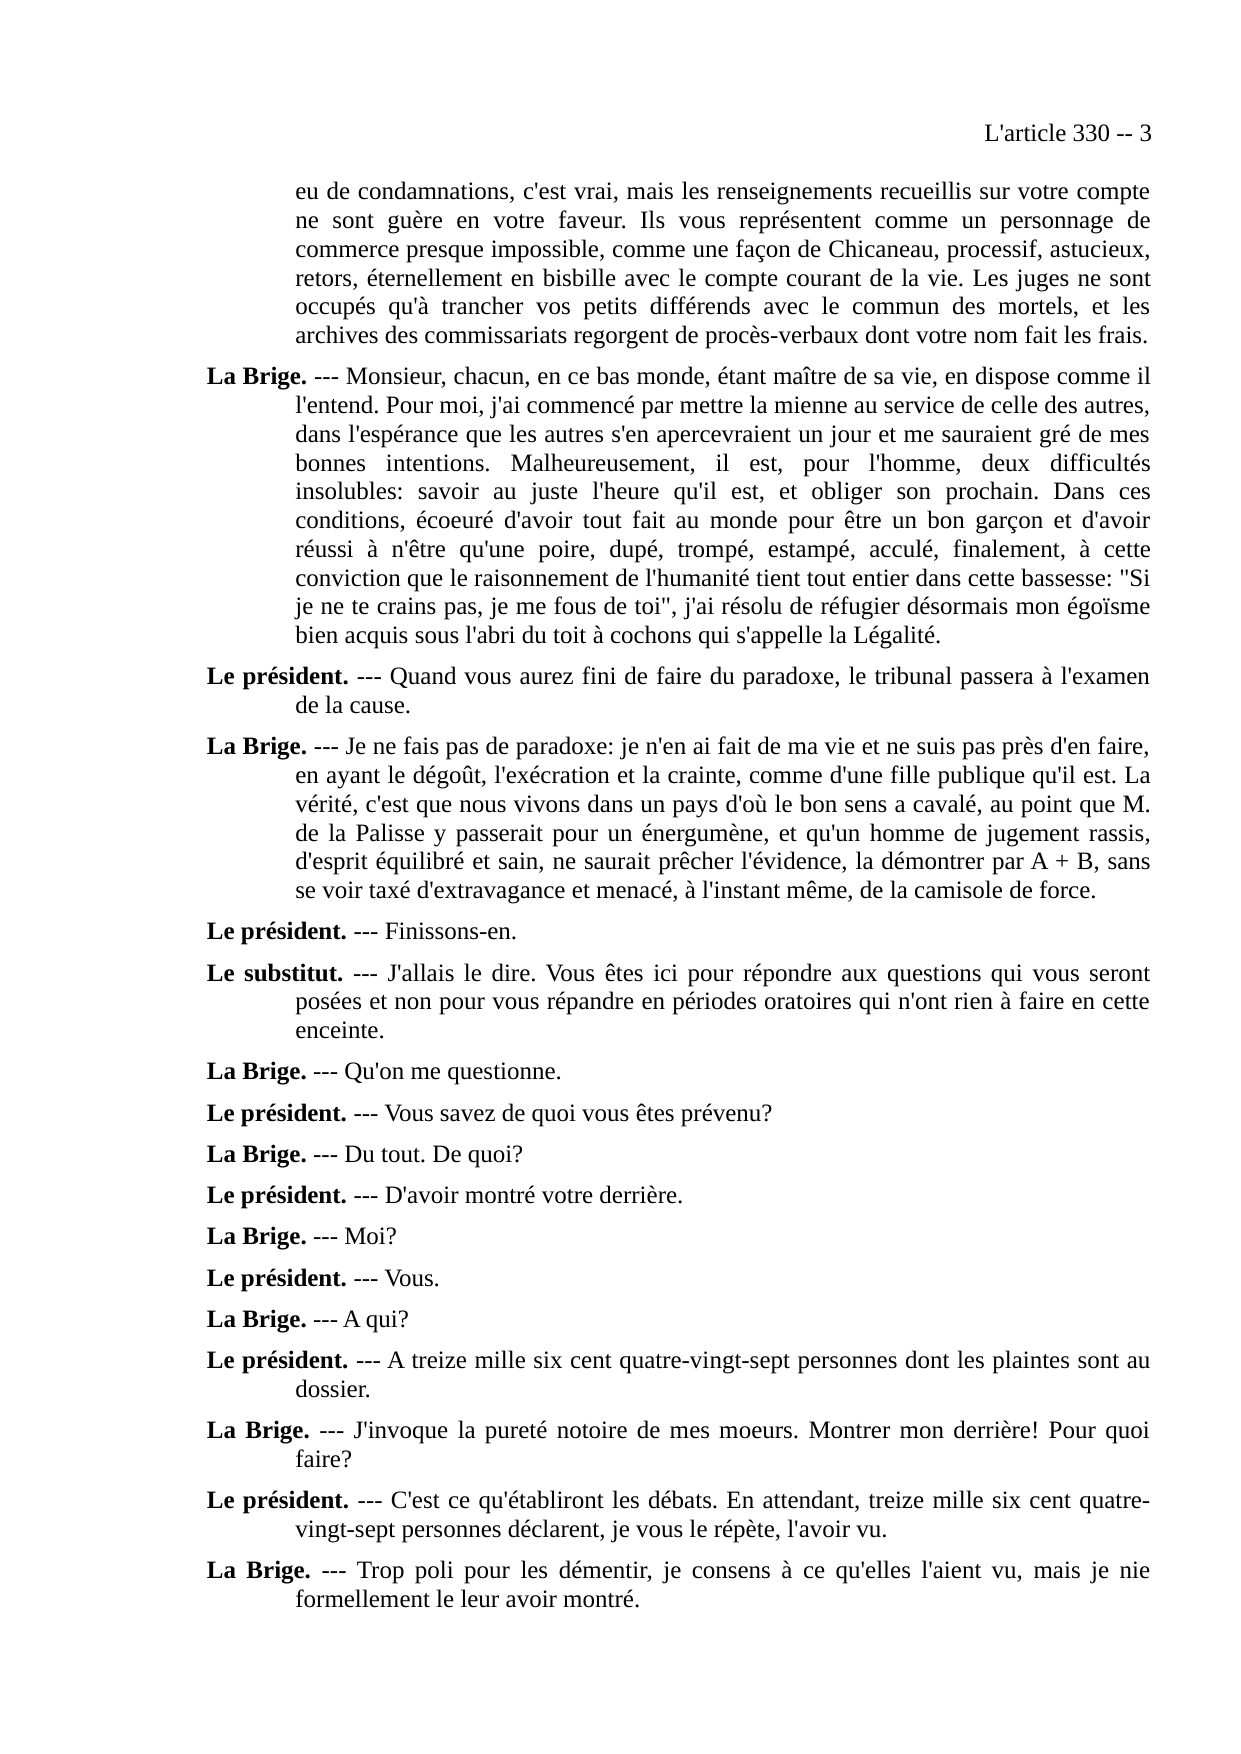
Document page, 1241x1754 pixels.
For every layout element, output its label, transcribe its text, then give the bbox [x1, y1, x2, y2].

text Le président. --- D'avoir montré votre derrière. [207, 1180, 1152, 1209]
text Le président. --- Quand vous aurez fini de faire du paradoxe, le tribunal passera à l'examen de la cause. [207, 661, 1152, 719]
text eu de condamnations, c'est vrai, mais les renseignements recueillis sur votre compte ne sont guère en votre faveur. Ils vous représentent comme un personnage de commerce presque impossible, comme une façon de Chicaneau, processif, astucieux, retors, éternellement en bisbille avec le compte courant de la vie. Les juges ne sont occupés qu'à trancher vos petits différends avec le commun des mortels, et les archives des commissariats regorgent de procès-verbaux dont votre nom fait les frais. [207, 176, 1152, 349]
text La Brige. --- Du tout. De quoi? [207, 1139, 1152, 1168]
text La Brige. --- Je ne fais pas de paradoxe: je n'en ai fait de ma vie et ne suis pas près d'en faire, en ayant le dégoût, l'exécration et la crainte, comme d'une fille publique qu'il est. La vérité, c'est que nous vivons dans un pays d'où le bon sens a cavalé, au point que M. de la Palisse y passerait pour un énergumène, et qu'un homme de jugement rassis, d'esprit équilibré et sain, ne saurait prêcher l'évidence, la démontrer par A + B, sans se voir taxé d'extravagance et menacé, à l'instant même, de la camisole de force. [207, 731, 1152, 904]
text Le président. --- Finissons-en. [207, 916, 1152, 945]
text Le président. --- C'est ce qu'établiront les débats. En attendant, treize mille six cent quatre-vingt-sept personnes déclarent, je vous le répète, l'avoir vu. [207, 1485, 1152, 1543]
text Le président. --- Vous. [207, 1263, 1152, 1291]
text La Brige. --- Qu'on me questionne. [207, 1056, 1152, 1085]
text La Brige. --- Moi? [207, 1221, 1152, 1250]
text Le président. --- A treize mille six cent quatre-vingt-sept personnes dont les plaintes sont au dossier. [207, 1345, 1152, 1403]
text La Brige. --- Trop poli pour les démentir, je consens à ce qu'elles l'aient vu, mais je nie formellement le leur avoir montré. [207, 1555, 1152, 1613]
text La Brige. --- Monsieur, chacun, en ce bas monde, étant maître de sa vie, en dispose comme il l'entend. Pour moi, j'ai commencé par mettre la mienne au service de celle des autres, dans l'espérance que les autres s'en apercevraient un jour et me sauraient gré de mes bonnes intentions. Malheureusement, il est, pour l'homme, deux difficultés insolubles: savoir au juste l'heure qu'il est, et obliger son prochain. Dans ces conditions, écoeuré d'avoir tout fait au monde pour être un bon garçon et d'avoir réussi à n'être qu'une poire, dupé, trompé, estampé, acculé, finalement, à cette conviction que le raisonnement de l'humanité tient tout entier dans cette bassesse: "Si je ne te crains pas, je me fous de toi", j'ai résolu de réfugier désormais mon égoïsme bien acquis sous l'abri du toit à cochons qui s'appelle la Légalité. [207, 361, 1152, 649]
text La Brige. --- A qui? [207, 1304, 1152, 1333]
text Le président. --- Vous savez de quoi vous êtes prévenu? [207, 1098, 1152, 1126]
text Le substitut. --- J'allais le dire. Vous êtes ici pour répondre aux questions qui vous seront posées et non pour vous répandre en périodes oratoires qui n'ont rien à faire en cette enceinte. [207, 958, 1152, 1044]
text La Brige. --- J'invoque la pureté notoire de mes moeurs. Montrer mon derrière! Pour quoi faire? [207, 1415, 1152, 1473]
